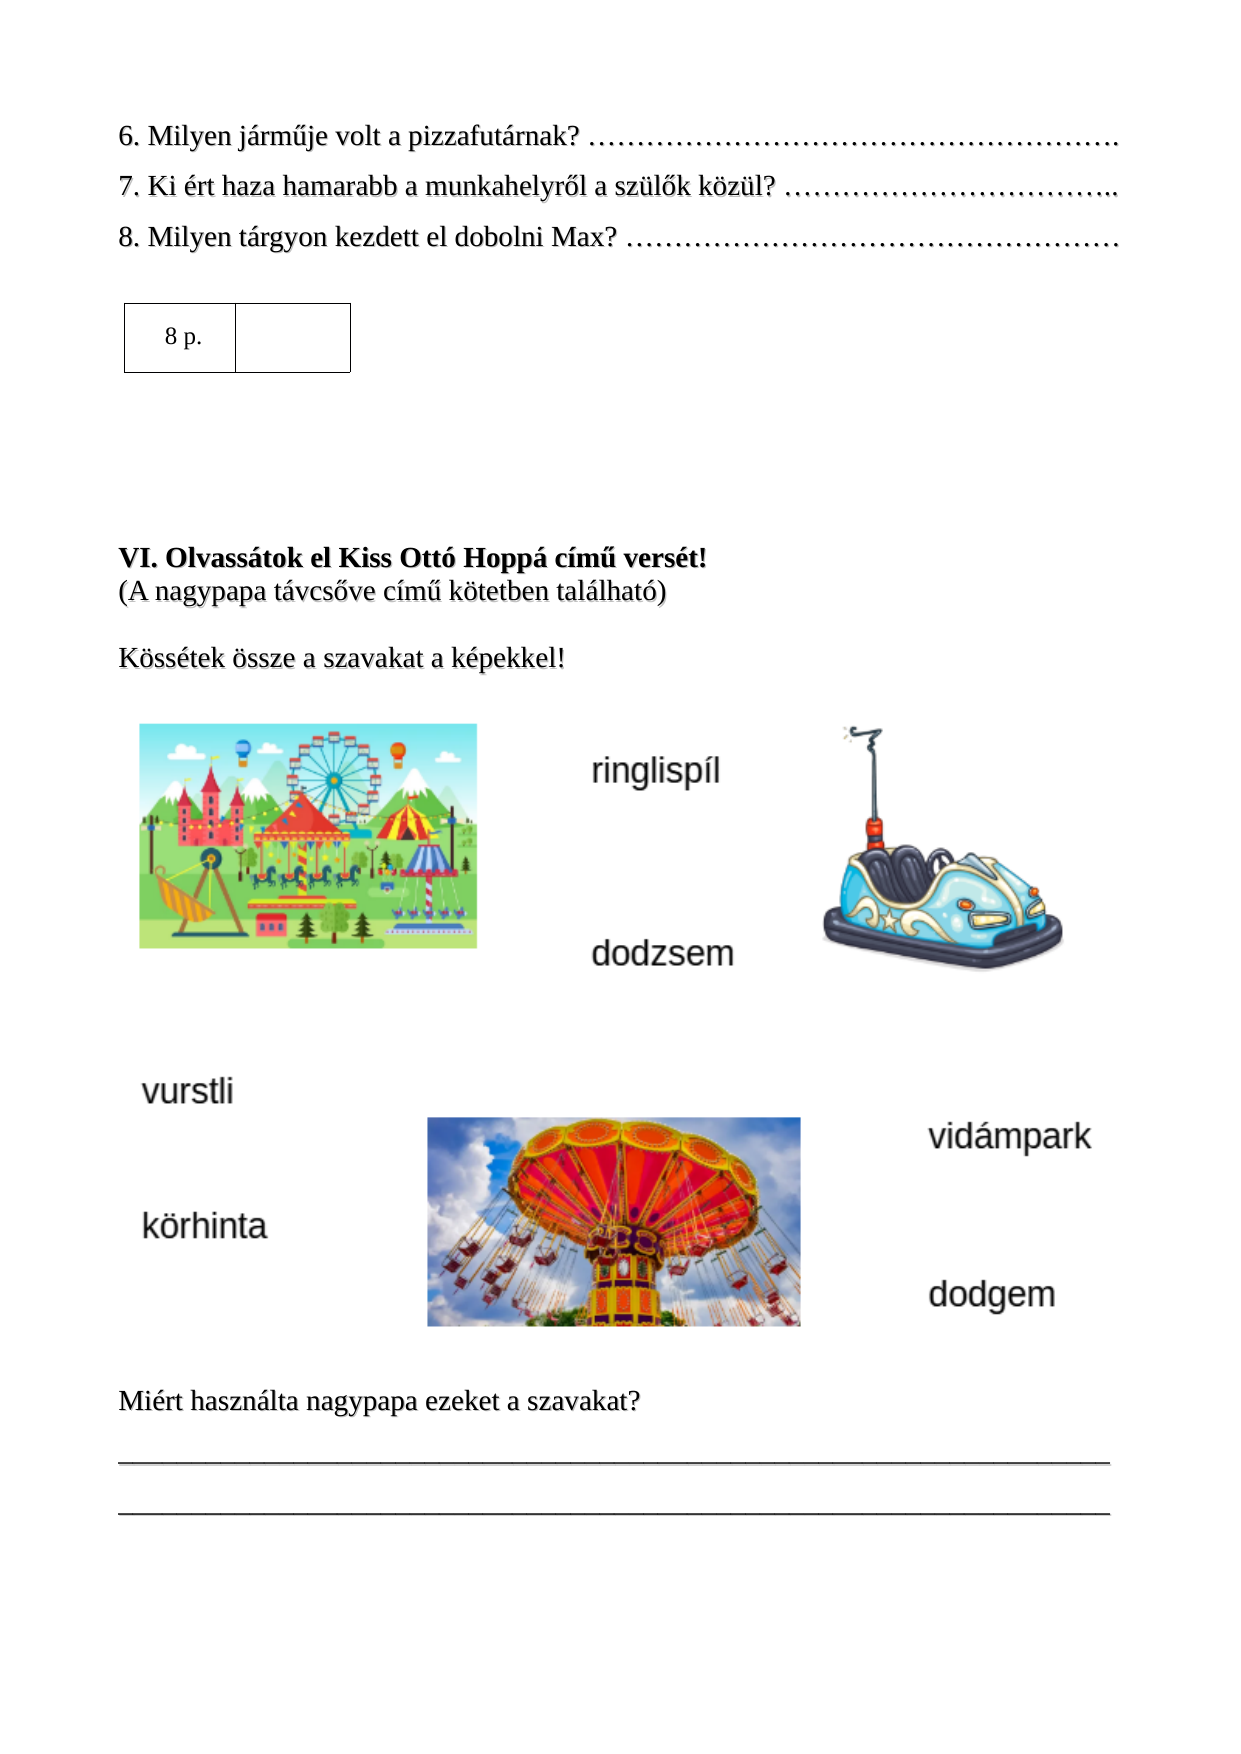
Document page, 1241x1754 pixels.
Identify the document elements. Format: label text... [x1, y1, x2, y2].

text Miért használta nagypapa ezeket a szavakat? [118, 1383, 1122, 1417]
picture [118, 707, 1123, 1350]
table_header [236, 304, 350, 372]
table_header 8 p. [125, 304, 235, 372]
text 7. Ki ért haza hamarabb a munkahelyről a szülők közül? …………………………….. [118, 168, 1122, 202]
text (A nagypapa távcsőve című kötetben található) [118, 573, 1122, 607]
text 8. Milyen tárgyon kezdett el dobolni Max? …………………………………………… [118, 219, 1122, 252]
text ________________________________________________________________________________________________________________________________________ [118, 1433, 1122, 1517]
text VI. Olvassátok el Kiss Ottó Hoppá című versét! [118, 540, 1122, 573]
text Kössétek össze a szavakat a képekkel! [118, 641, 1122, 674]
text 6. Milyen járműje volt a pizzafutárnak? ………………………………………………. [118, 118, 1122, 152]
